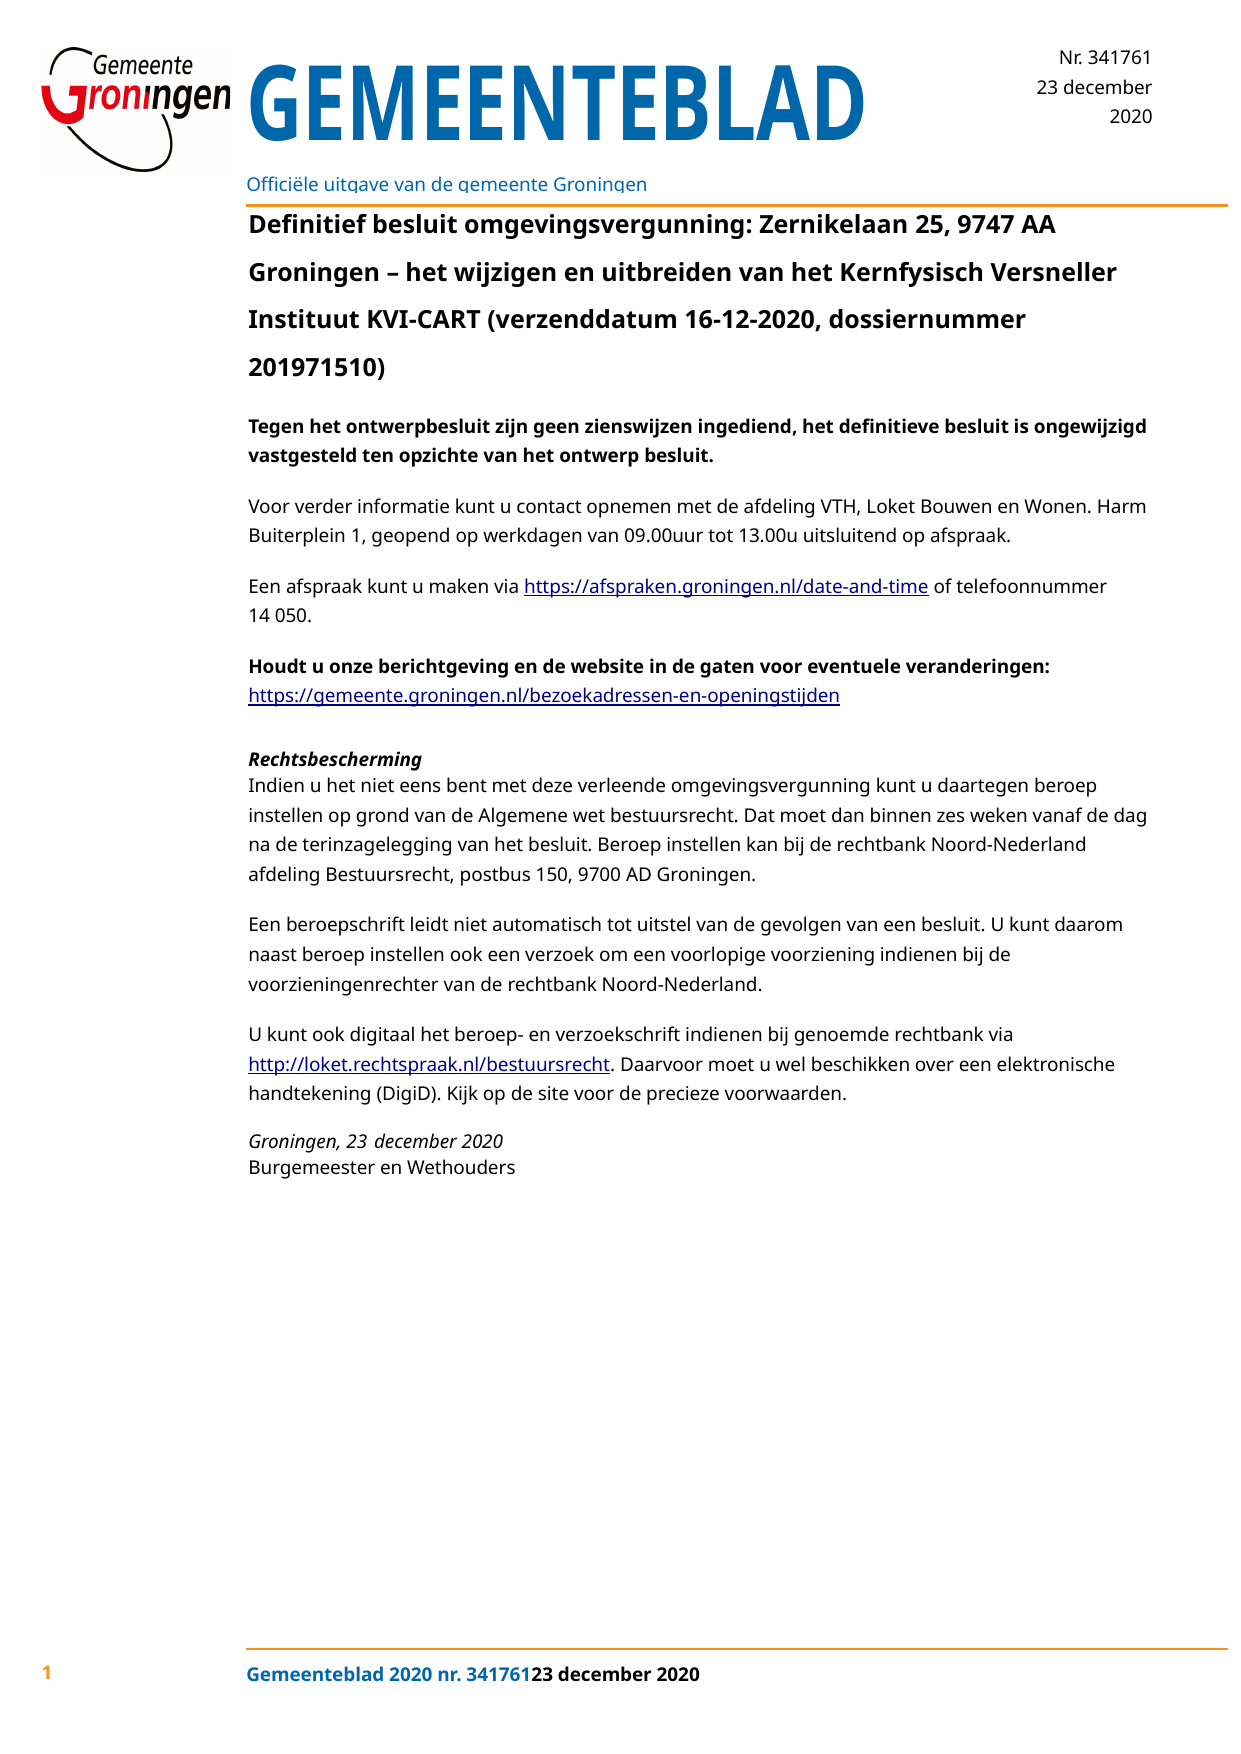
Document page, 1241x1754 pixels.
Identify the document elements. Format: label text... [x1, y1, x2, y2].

text Indien u het niet eens bent met deze verleende omgevingsvergunning kunt u daartegen beroep instellen op grond van de Algemene wet bestuursrecht. Dat moet dan binnen zes weken vanaf de dag na de terinzagelegging van het besluit. Beroep instellen kan bij de rechtbank Noord-Nederland afdeling Bestuursrecht, postbus 150, 9700 AD Groningen. [248, 772, 1152, 887]
text Een afspraak kunt u maken via https://afspraken.groningen.nl/date-and-time of telefoonnummer 14 050. [248, 573, 1152, 628]
text Groningen, 23 december 2020 [248, 1128, 1152, 1154]
text Tegen het ontwerpbesluit zijn geen zienswijzen ingediend, het definitieve besluit is ongewijzigd vastgesteld ten opzichte van het ontwerp besluit. [248, 413, 1152, 468]
text Voor verder informatie kunt u contact opnemen met de afdeling VTH, Loket Bouwen en Wonen. Harm Buiterplein 1, geopend op werkdagen van 09.00uur tot 13.00u uitsluitend op afspraak. [248, 493, 1152, 548]
text Een beroepschrift leidt niet automatisch tot uitstel van de gevolgen van een besluit. U kunt daarom naast beroep instellen ook een verzoek om een voorlopige voorziening indienen bij de voorzieningenrechter van de rechtbank Noord-Nederland. [248, 912, 1152, 996]
text Burgemeester en Wethouders [248, 1154, 1152, 1179]
text U kunt ook digitaal het beroep- en verzoekschrift indienen bij genoemde rechtbank via http://loket.rechtspraak.nl/bestuursrecht. Daarvoor moet u wel beschikken over een elektronische handtekening (DigiD). Kijk op de site voor de precieze voorwaarden. [248, 1021, 1152, 1106]
text Rechtsbescherming [248, 747, 1152, 772]
picture [41, 47, 231, 172]
text Definitief besluit omgevingsvergunning: Zernikelaan 25, 9747 AA Groningen – het wijzigen en uitbreiden van het Kernfysisch Versneller Instituut KVI-CART (verzenddatum 16-12-2020, dossiernummer 201971510) [248, 207, 1152, 384]
text Houdt u onze berichtgeving en de website in de gaten voor eventuele veranderingen: https://gemeente.groningen.nl/bezoekadressen-en-openingstijden [248, 653, 1152, 708]
